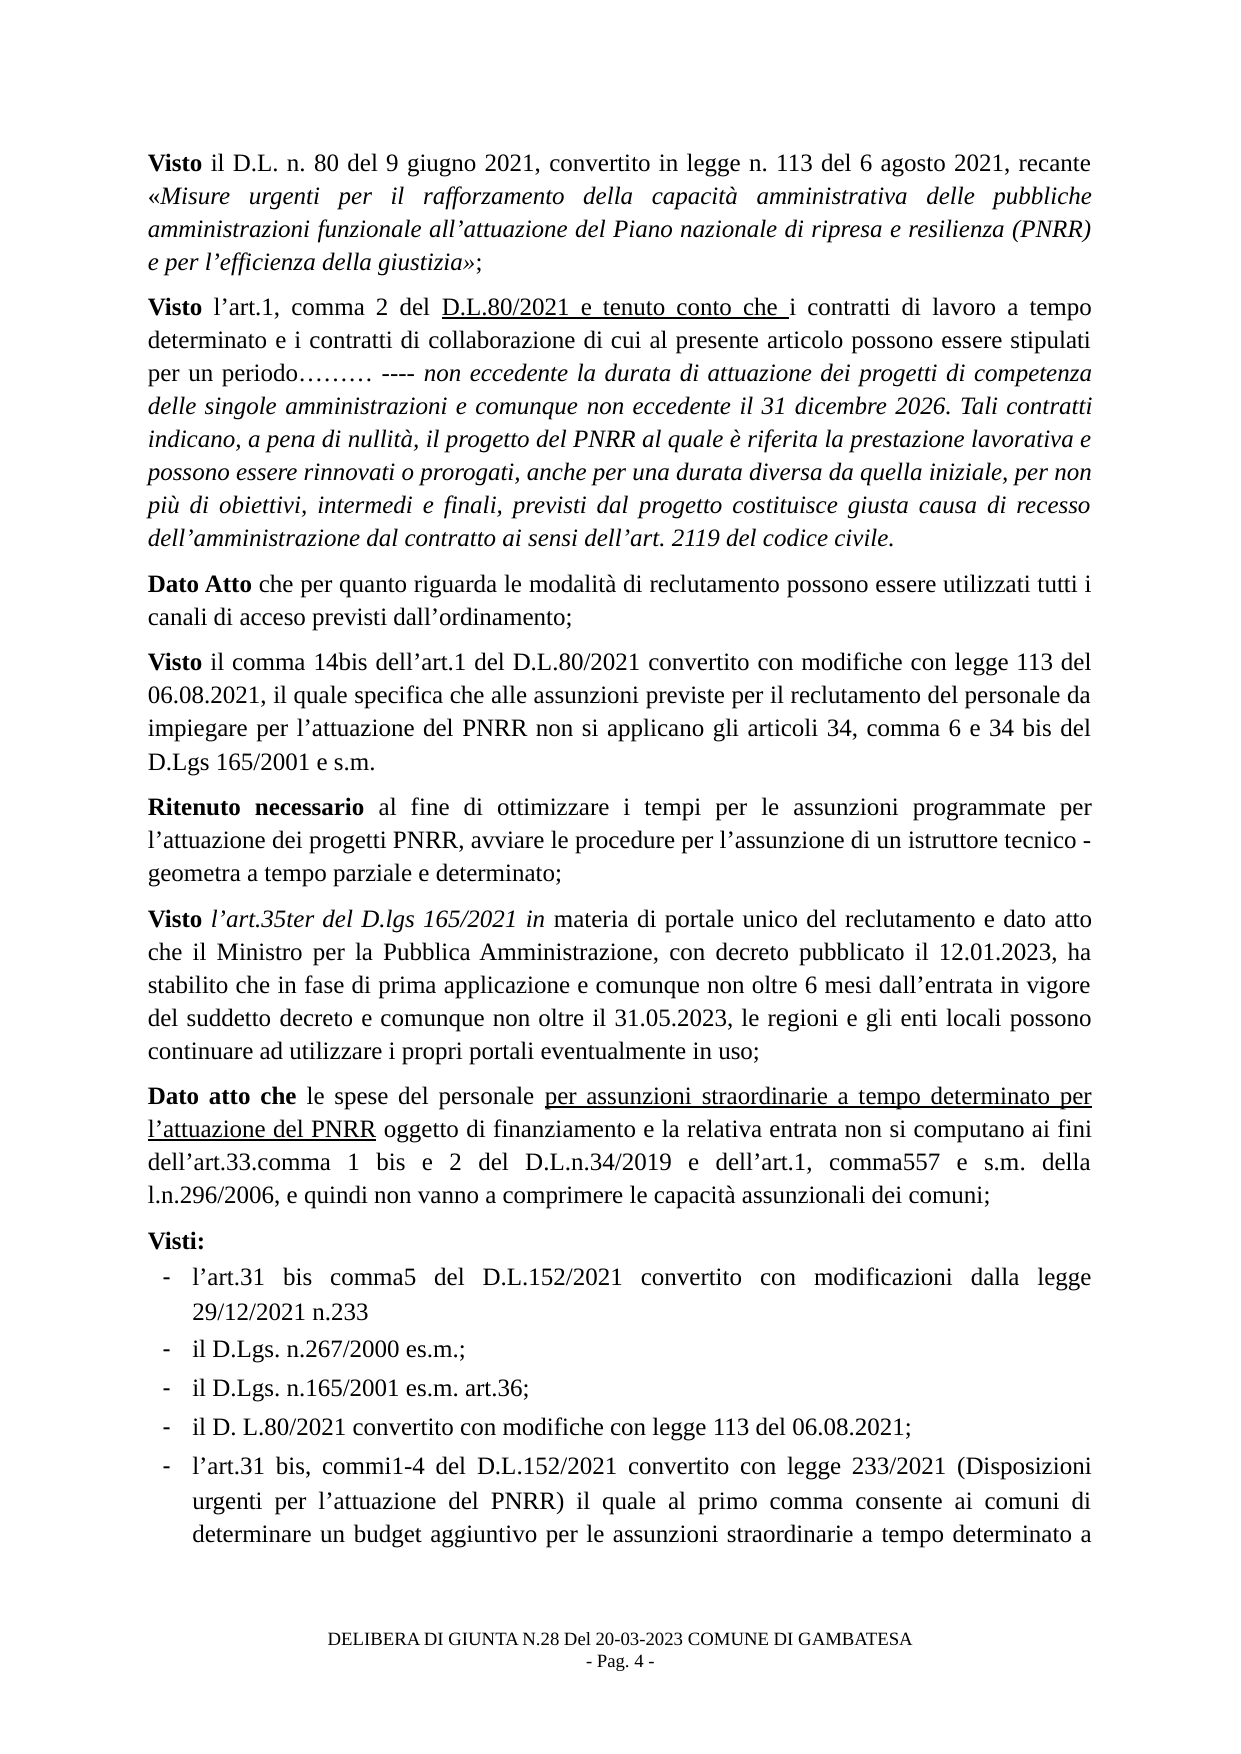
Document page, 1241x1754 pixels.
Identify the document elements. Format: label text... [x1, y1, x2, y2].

text Dato atto che le spese del personale per assunzioni straordinarie a tempo determinato per l’attuazione del PNRR oggetto di finanziamento e la relativa entrata non si computano ai fini dell’art.33.comma 1 bis e 2 del D.L.n.34/2019 e dell’art.1, comma557 e s.m. della l.n.296/2006, e quindi non vanno a comprimere le capacità assunzionali dei comuni; [148, 1081, 1092, 1209]
list l’art.31 bis, commi1-4 del D.L.152/2021 convertito con legge 233/2021 (Disposizioni urgenti per l’attuazione del PNRR) il quale al primo comma consente ai comuni di determinare un budget aggiuntivo per le assunzioni straordinarie a tempo determinato a [162, 1448, 1092, 1548]
list il D. L.80/2021 convertito con modifiche con legge 113 del 06.08.2021; [162, 1408, 1092, 1443]
list il D.Lgs. n.165/2001 es.m. art.36; [162, 1369, 1092, 1403]
text Visto l’art.35ter del D.lgs 165/2021 in materia di portale unico del reclutamento e dato atto che il Ministro per la Pubblica Amministrazione, con decreto pubblicato il 12.01.2023, ha stabilito che in fase di prima applicazione e comunque non oltre 6 mesi dall’entrata in vigore del suddetto decreto e comunque non oltre il 31.05.2023, le regioni e gli enti locali possono continuare ad utilizzare i propri portali eventualmente in uso; [148, 904, 1092, 1064]
text Visti: [148, 1226, 1092, 1254]
text Visto il comma 14bis dell’art.1 del D.L.80/2021 convertito con modifiche con legge 113 del 06.08.2021, il quale specifica che alle assunzioni previste per il reclutamento del personale da impiegare per l’attuazione del PNRR non si applicano gli articoli 34, comma 6 e 34 bis del D.Lgs 165/2001 e s.m. [148, 647, 1092, 775]
list il D.Lgs. n.267/2000 es.m.; [162, 1330, 1092, 1364]
list l’art.31 bis comma5 del D.L.152/2021 convertito con modificazioni dalla legge 29/12/2021 n.233 [162, 1259, 1092, 1326]
text Dato Atto che per quanto riguarda le modalità di reclutamento possono essere utilizzati tutti i canali di acceso previsti dall’ordinamento; [148, 569, 1092, 631]
text Visto l’art.1, comma 2 del D.L.80/2021 e tenuto conto che i contratti di lavoro a tempo determinato e i contratti di collaborazione di cui al presente articolo possono essere stipulati per un periodo……… ---- non eccedente la durata di attuazione dei progetti di competenza delle singole amministrazioni e comunque non eccedente il 31 dicembre 2026. Tali contratti indicano, a pena di nullità, il progetto del PNRR al quale è riferita la prestazione lavorativa e possono essere rinnovati o prorogati, anche per una durata diversa da quella iniziale, per non più di obiettivi, intermedi e finali, previsti dal progetto costituisce giusta causa di recesso dell’amministrazione dal contratto ai sensi dell’art. 2119 del codice civile. [148, 292, 1092, 552]
text Ritenuto necessario al fine di ottimizzare i tempi per le assunzioni programmate per l’attuazione dei progetti PNRR, avviare le procedure per l’assunzione di un istruttore tecnico -geometra a tempo parziale e determinato; [148, 792, 1092, 887]
text Visto il D.L. n. 80 del 9 giugno 2021, convertito in legge n. 113 del 6 agosto 2021, recante «Misure urgenti per il rafforzamento della capacità amministrativa delle pubbliche amministrazioni funzionale all’attuazione del Piano nazionale di ripresa e resilienza (PNRR) e per l’efficienza della giustizia»; [148, 148, 1092, 276]
